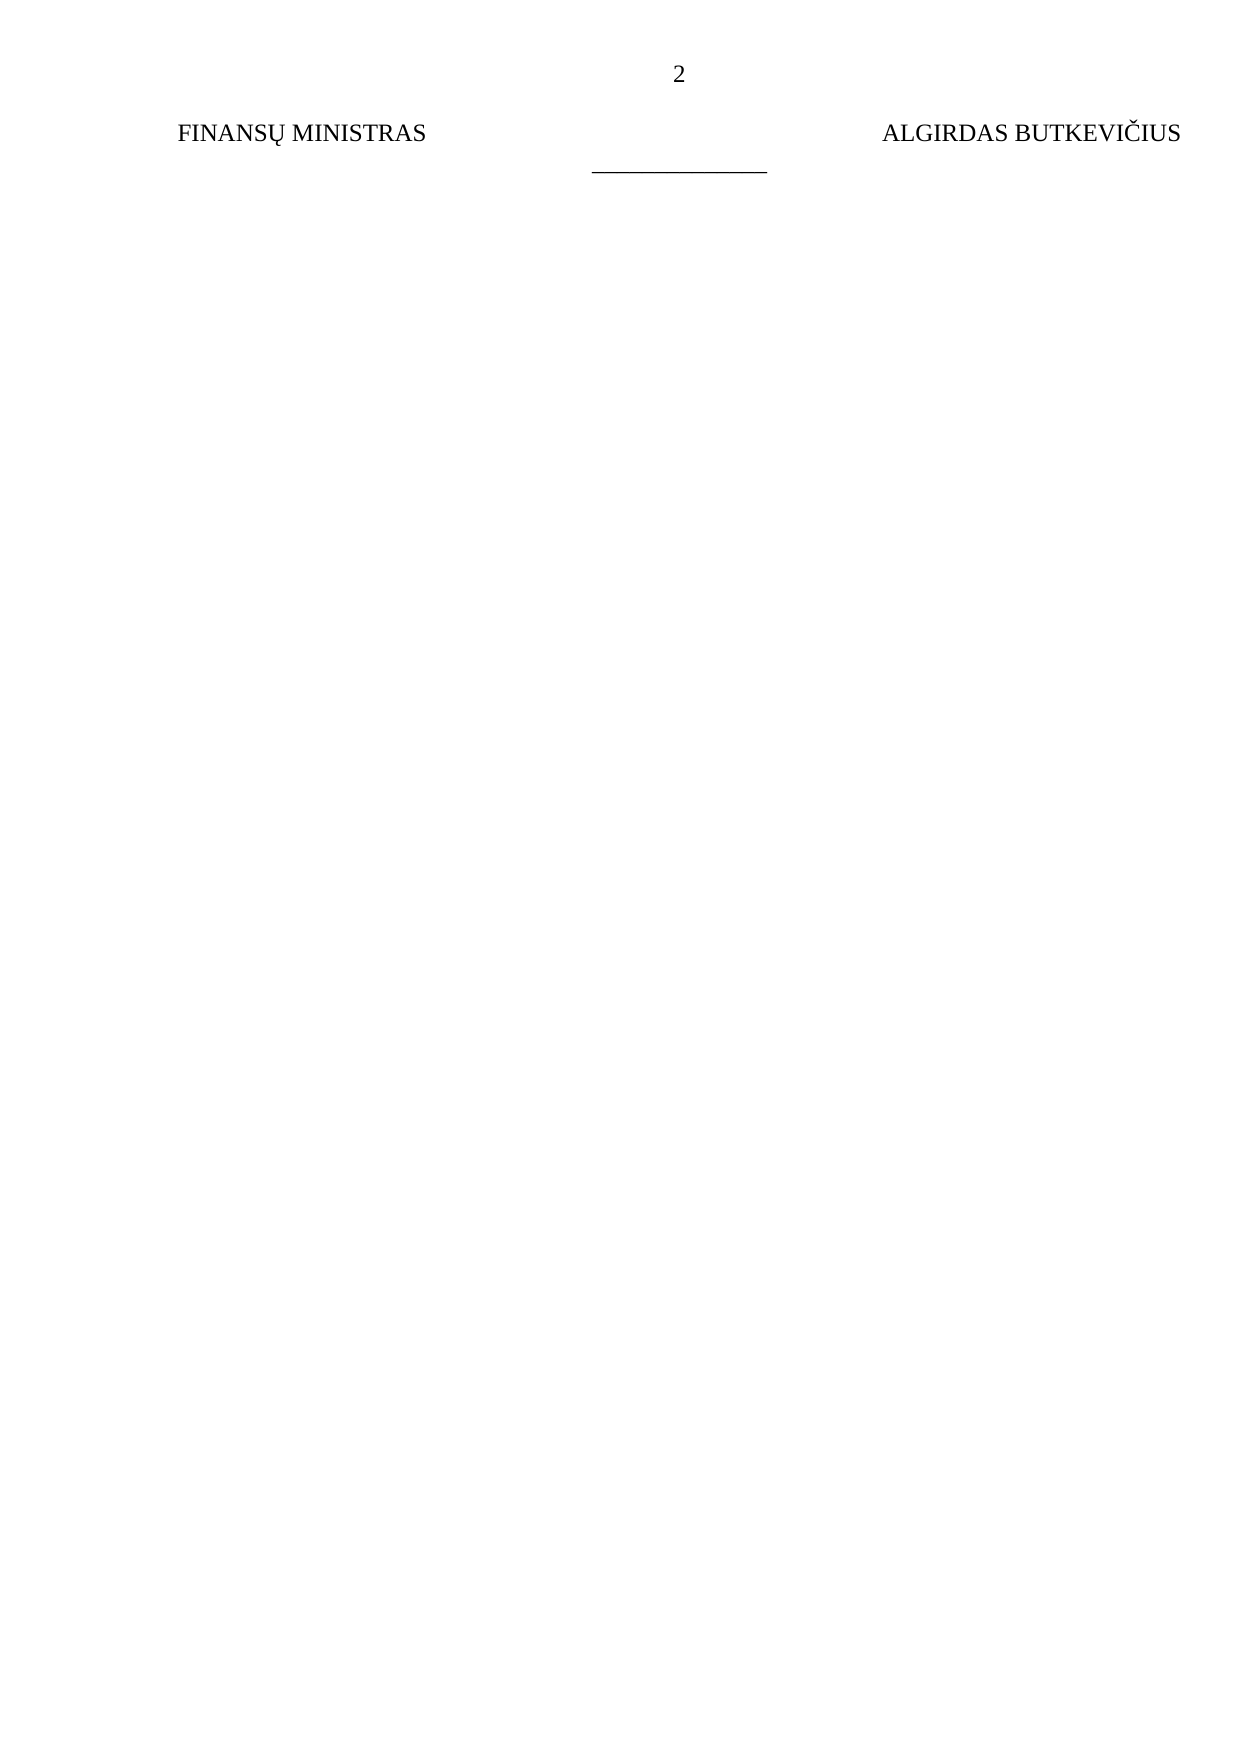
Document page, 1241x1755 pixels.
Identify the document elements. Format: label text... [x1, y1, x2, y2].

text Finansų ministras Algirdas Butkevičius [177, 118, 1181, 147]
text ______________ [177, 147, 1181, 176]
